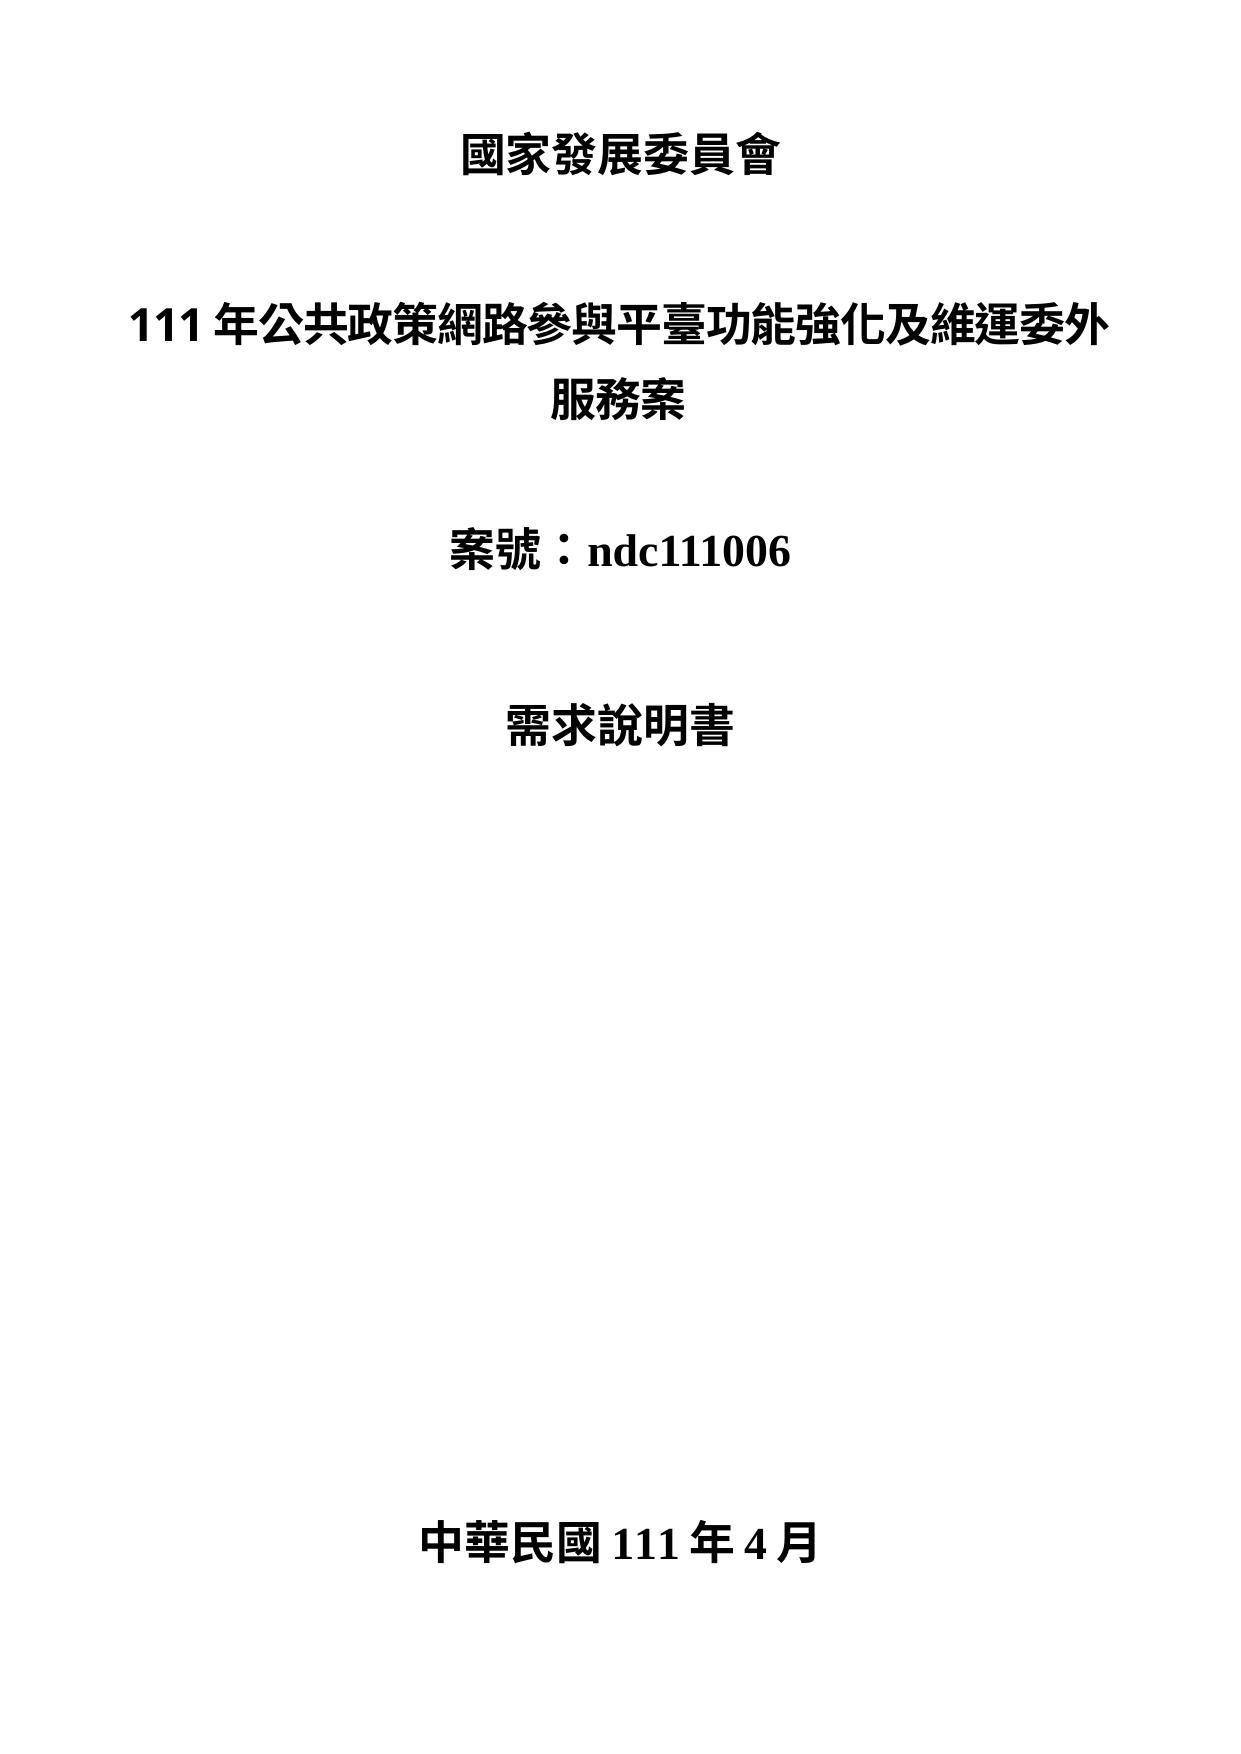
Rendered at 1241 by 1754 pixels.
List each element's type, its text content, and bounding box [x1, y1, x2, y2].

text 需求說明書 [124, 679, 1116, 754]
text 中華民國111年4月 [124, 1506, 1116, 1572]
text 案號：ndc111006 [124, 503, 1116, 578]
text 國家發展委員會 [124, 108, 1116, 183]
text 111年公共政策網路參與平臺功能強化及維運委外服務案 [124, 278, 1114, 428]
